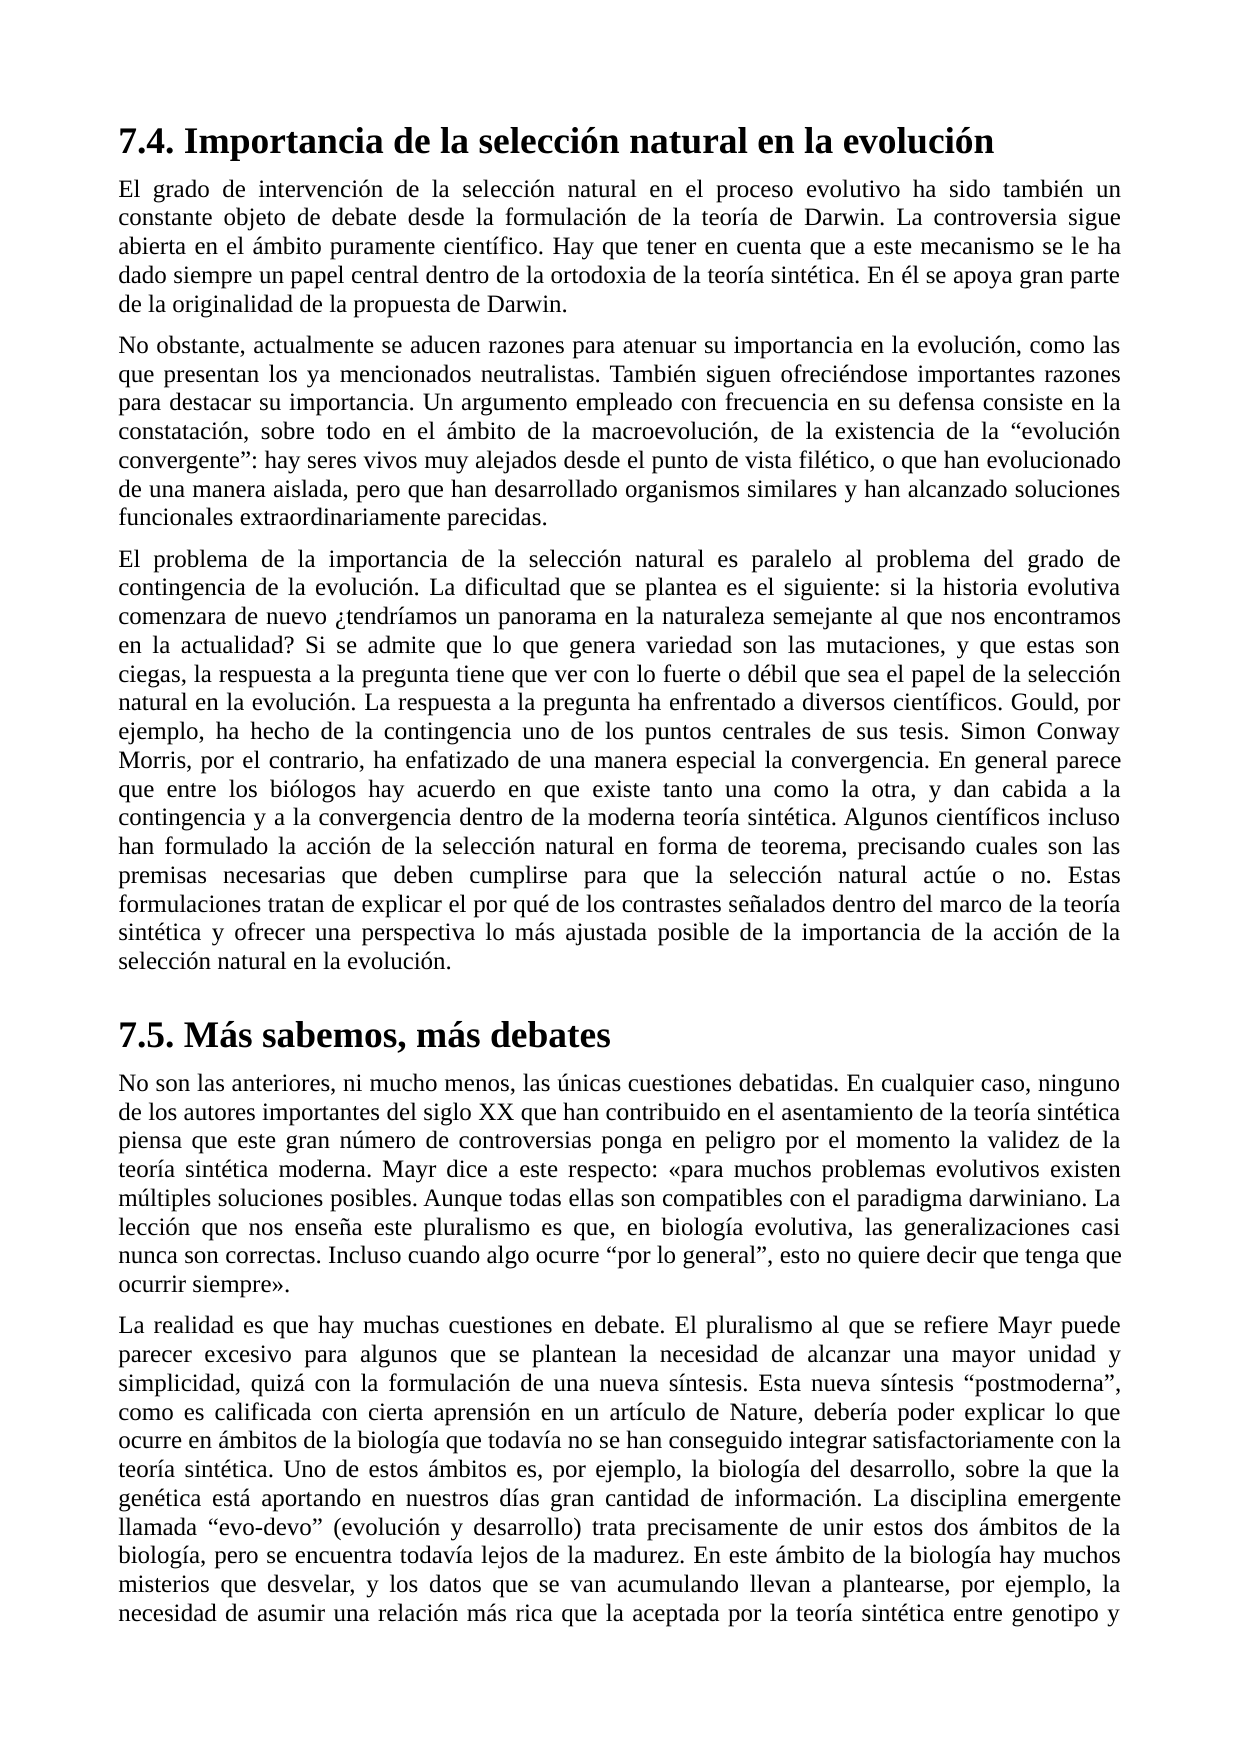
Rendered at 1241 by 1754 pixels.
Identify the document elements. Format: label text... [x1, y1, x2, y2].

subtitle 7.5. Más sabemos, más debates [118, 1012, 1122, 1056]
text No son las anteriores, ni mucho menos, las únicas cuestiones debatidas. En cualquier caso, ninguno de los autores importantes del siglo XX que han contribuido en el asentamiento de la teoría sintética piensa que este gran número de controversias ponga en peligro por el momento la validez de la teoría sintética moderna. Mayr dice a este respecto: «para muchos problemas evolutivos existen múltiples soluciones posibles. Aunque todas ellas son compatibles con el paradigma darwiniano. La lección que nos enseña este pluralismo es que, en biología evolutiva, las generalizaciones casi nunca son correctas. Incluso cuando algo ocurre “por lo general”, esto no quiere decir que tenga que ocurrir siempre». [118, 1068, 1122, 1298]
text El grado de intervención de la selección natural en el proceso evolutivo ha sido también un constante objeto de debate desde la formulación de la teoría de Darwin. La controversia sigue abierta en el ámbito puramente científico. Hay que tener en cuenta que a este mecanismo se le ha dado siempre un papel central dentro de la ortodoxia de la teoría sintética. En él se apoya gran parte de la originalidad de la propuesta de Darwin. [118, 174, 1122, 317]
text No obstante, actualmente se aducen razones para atenuar su importancia en la evolución, como las que presentan los ya mencionados neutralistas. También siguen ofreciéndose importantes razones para destacar su importancia. Un argumento empleado con frecuencia en su defensa consiste en la constatación, sobre todo en el ámbito de la macroevolución, de la existencia de la “evolución convergente”: hay seres vivos muy alejados desde el punto de vista filético, o que han evolucionado de una manera aislada, pero que han desarrollado organismos similares y han alcanzado soluciones funcionales extraordinariamente parecidas. [118, 330, 1122, 531]
text El problema de la importancia de la selección natural es paralelo al problema del grado de contingencia de la evolución. La dificultad que se plantea es el siguiente: si la historia evolutiva comenzara de nuevo ¿tendríamos un panorama en la naturaleza semejante al que nos encontramos en la actualidad? Si se admite que lo que genera variedad son las mutaciones, y que estas son ciegas, la respuesta a la pregunta tiene que ver con lo fuerte o débil que sea el papel de la selección natural en la evolución. La respuesta a la pregunta ha enfrentado a diversos científicos. Gould, por ejemplo, ha hecho de la contingencia uno de los puntos centrales de sus tesis. Simon Conway Morris, por el contrario, ha enfatizado de una manera especial la convergencia. En general parece que entre los biólogos hay acuerdo en que existe tanto una como la otra, y dan cabida a la contingencia y a la convergencia dentro de la moderna teoría sintética. Algunos científicos incluso han formulado la acción de la selección natural en forma de teorema, precisando cuales son las premisas necesarias que deben cumplirse para que la selección natural actúe o no. Estas formulaciones tratan de explicar el por qué de los contrastes señalados dentro del marco de la teoría sintética y ofrecer una perspectiva lo más ajustada posible de la importancia de la acción de la selección natural en la evolución. [118, 544, 1122, 975]
subtitle 7.4. Importancia de la selección natural en la evolución [118, 118, 1122, 161]
text La realidad es que hay muchas cuestiones en debate. El pluralismo al que se refiere Mayr puede parecer excesivo para algunos que se plantean la necesidad de alcanzar una mayor unidad y simplicidad, quizá con la formulación de una nueva síntesis. Esta nueva síntesis “postmoderna”, como es calificada con cierta aprensión en un artículo de Nature, debería poder explicar lo que ocurre en ámbitos de la biología que todavía no se han conseguido integrar satisfactoriamente con la teoría sintética. Uno de estos ámbitos es, por ejemplo, la biología del desarrollo, sobre la que la genética está aportando en nuestros días gran cantidad de información. La disciplina emergente llamada “evo-devo” (evolución y desarrollo) trata precisamente de unir estos dos ámbitos de la biología, pero se encuentra todavía lejos de la madurez. En este ámbito de la biología hay muchos misterios que desvelar, y los datos que se van acumulando llevan a plantearse, por ejemplo, la necesidad de asumir una relación más rica que la aceptada por la teoría sintética entre genotipo y [118, 1311, 1122, 1627]
